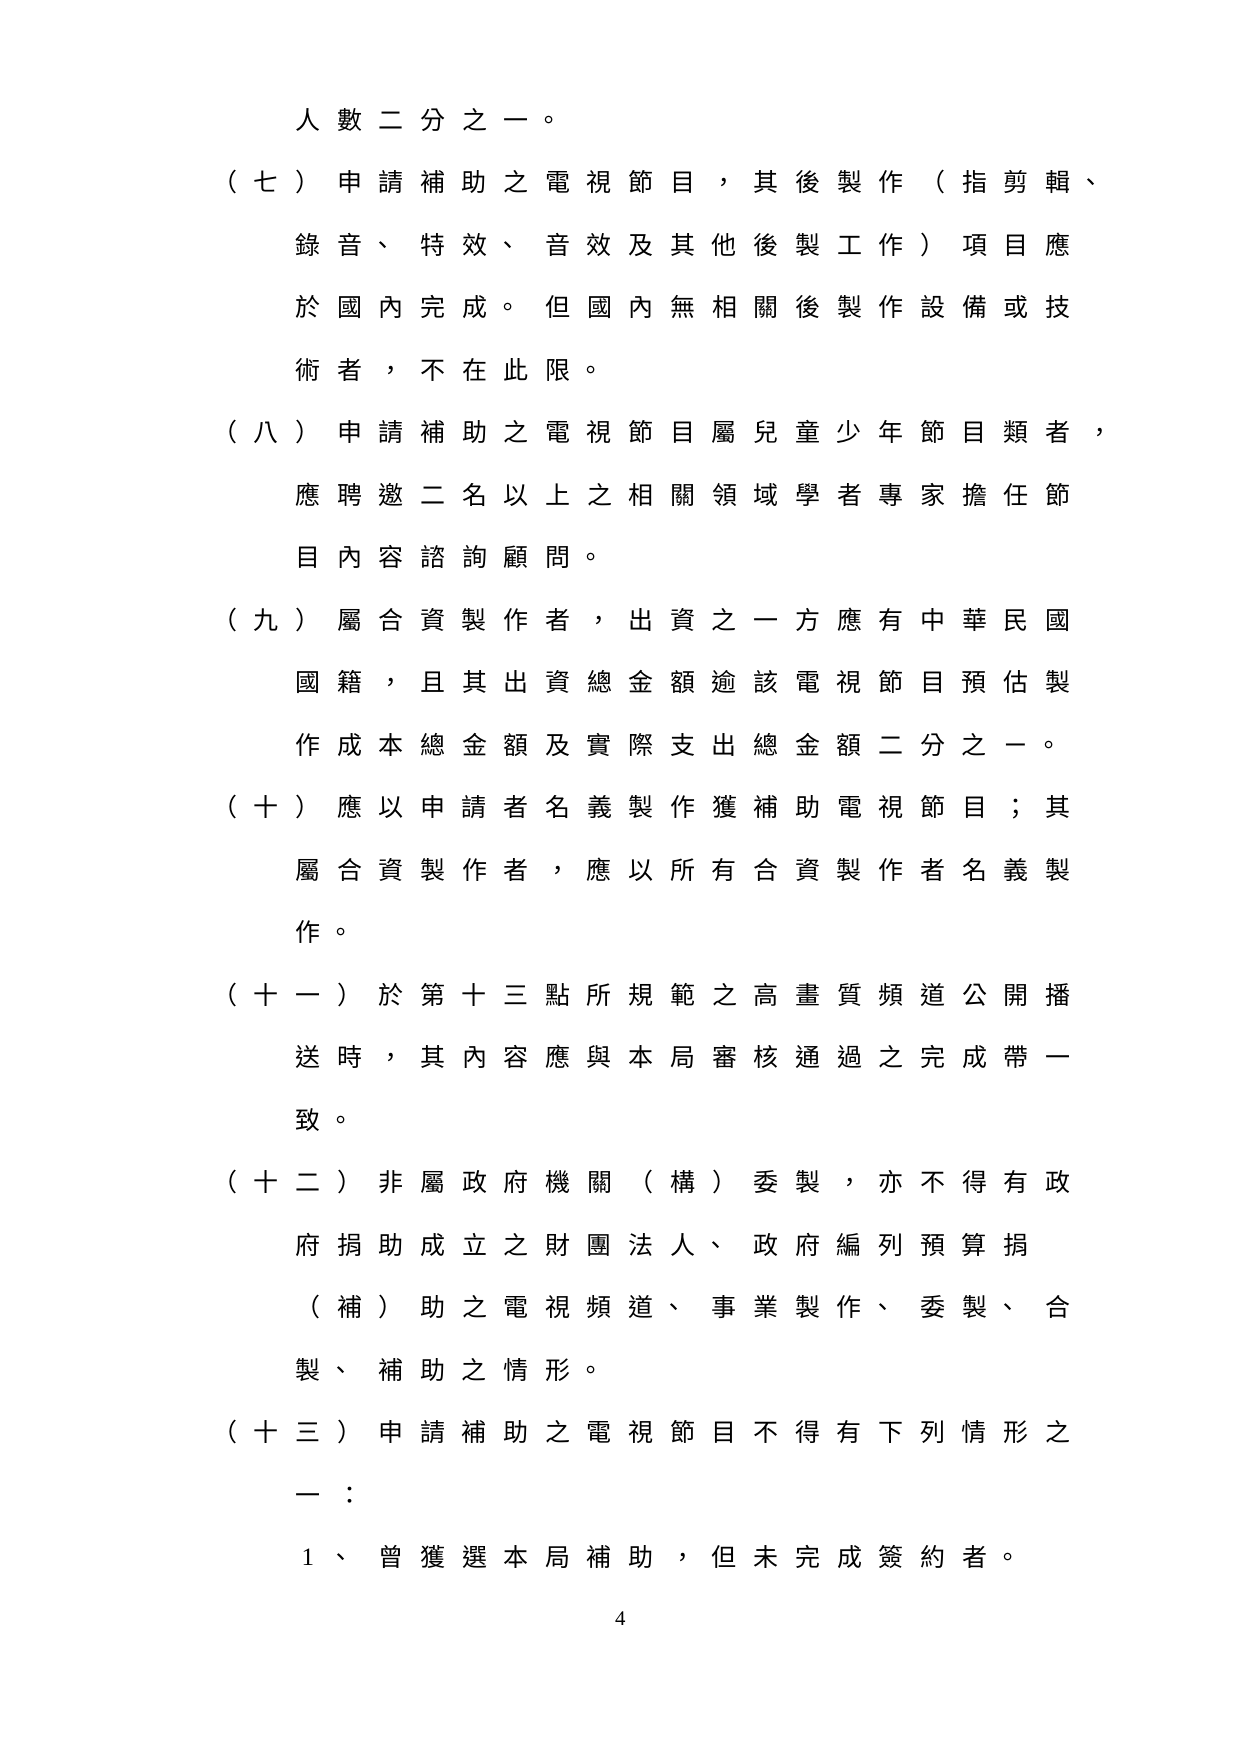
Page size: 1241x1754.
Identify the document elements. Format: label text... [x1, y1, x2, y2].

text （七）申請補助之電視節目，其後製作（指剪輯、錄音、特效、音效及其他後製工作）項目應於國內完成。但國內無相關後製作設備或技術者，不在此限。 [191, 139, 1078, 389]
text （九）屬合資製作者，出資之一方應有中華民國國籍，且其出資總金額逾該電視節目預估製作成本總金額及實際支出總金額二分之ㄧ。 [191, 577, 1078, 764]
text （十二）非屬政府機關（構）委製，亦不得有政府捐助成立之財團法人、政府編列預算捐（補）助之電視頻道、事業製作、委製、合製、補助之情形。 [191, 1139, 1078, 1389]
text 1、曾獲選本局補助，但未完成簽約者。 [249, 1514, 1078, 1577]
text （十三）申請補助之電視節目不得有下列情形之一： [191, 1389, 1078, 1514]
text 人數二分之一。 [191, 77, 1078, 139]
text （十）應以申請者名義製作獲補助電視節目；其屬合資製作者，應以所有合資製作者名義製作。 [191, 764, 1078, 952]
text （八）申請補助之電視節目屬兒童少年節目類者，應聘邀二名以上之相關領域學者專家擔任節目內容諮詢顧問。 [191, 389, 1078, 577]
text （十一）於第十三點所規範之高畫質頻道公開播送時，其內容應與本局審核通過之完成帶一致。 [191, 952, 1078, 1139]
